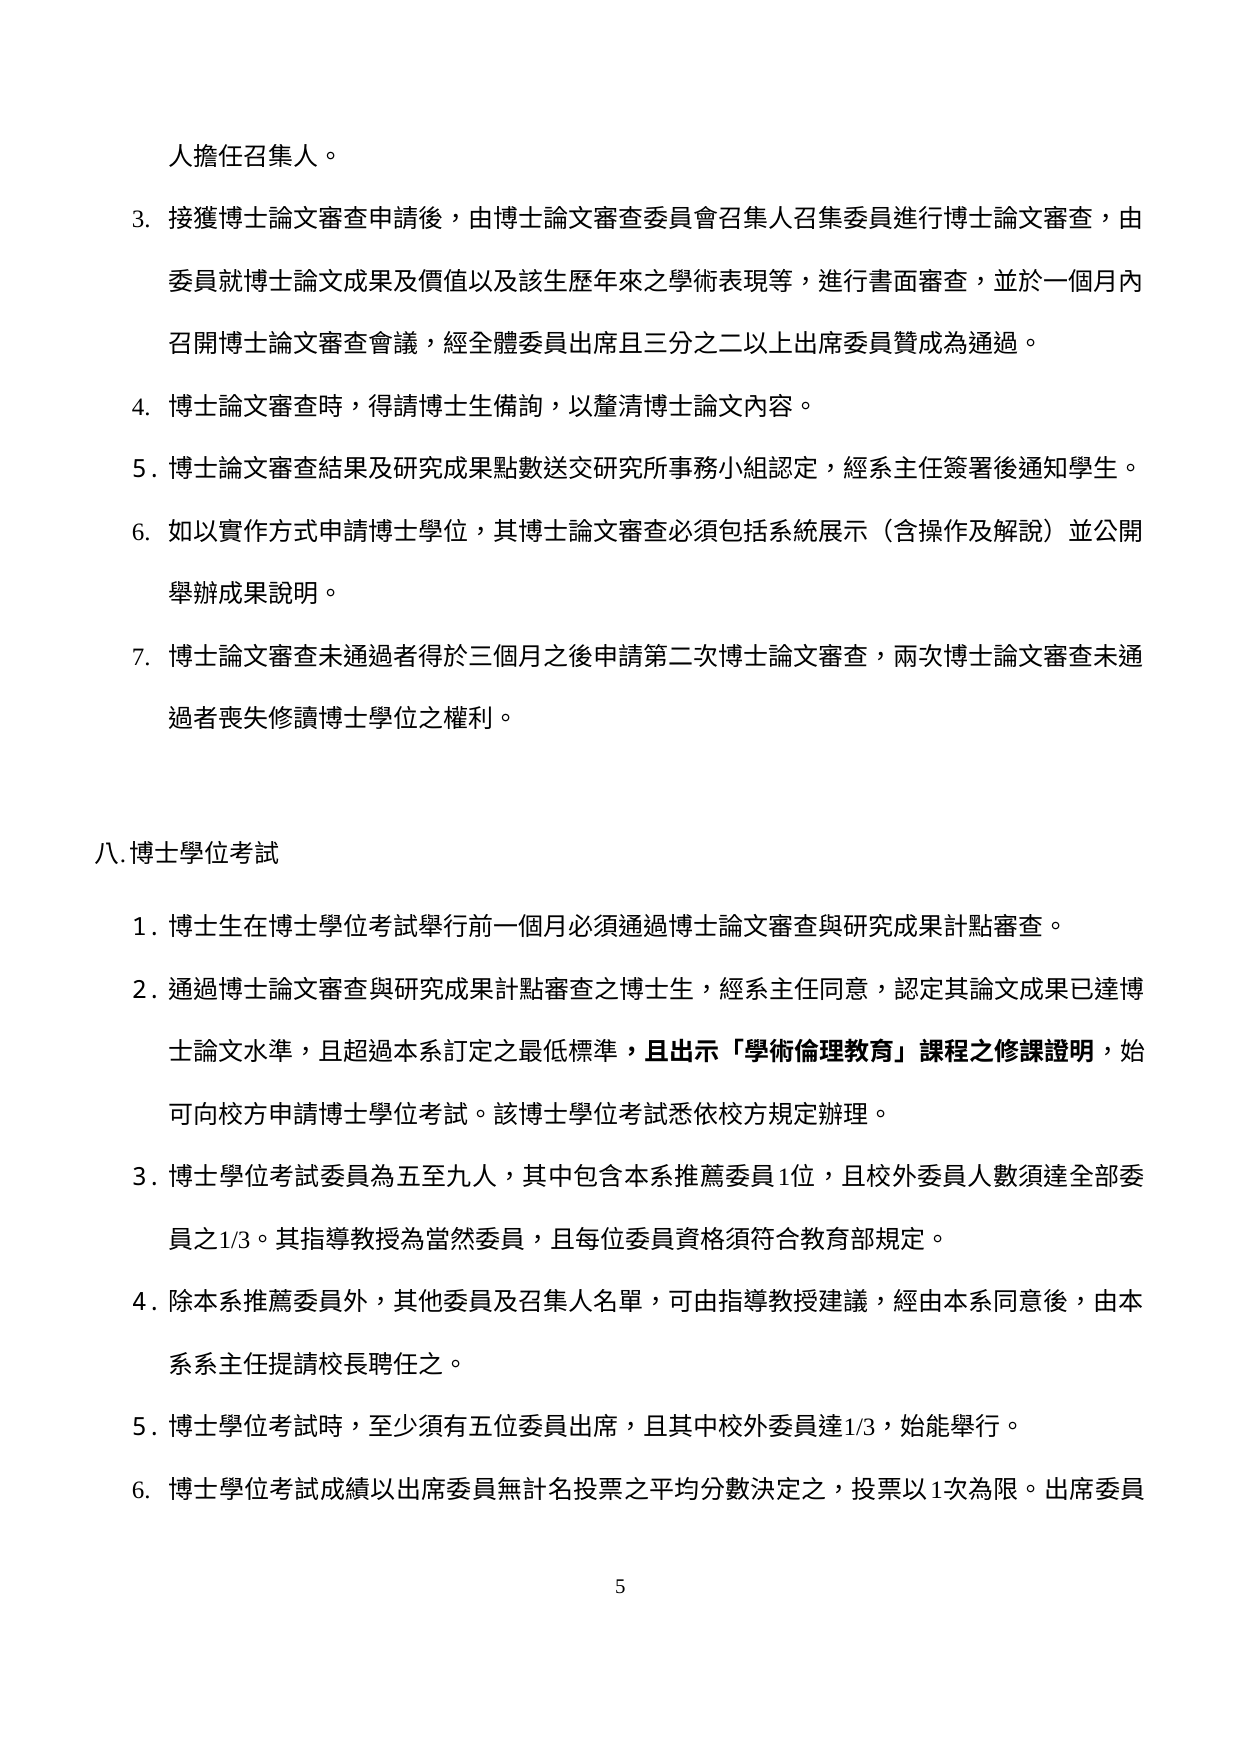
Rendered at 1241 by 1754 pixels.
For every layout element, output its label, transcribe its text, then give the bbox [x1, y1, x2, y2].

list 博士學位考試成績以出席委員無計名投票之平均分數決定之，投票以1次為限。出席委員 [132, 1446, 1146, 1508]
list 通過博士論文審查與研究成果計點審查之博士生，經系主任同意，認定其論文成果已達博士論文水準，且超過本系訂定之最低標準，且出示「學術倫理教育」課程之修課證明，始可向校方申請博士學位考試。該博士學位考試悉依校方規定辦理。 [132, 946, 1146, 1133]
list 博士生在博士學位考試舉行前一個月必須通過博士論文審查與研究成果計點審查。 [132, 883, 1146, 946]
list 博士學位考試時，至少須有五位委員出席，且其中校外委員達1/3，始能舉行。 [132, 1383, 1146, 1446]
list 博士論文審查未通過者得於三個月之後申請第二次博士論文審查，兩次博士論文審查未通過者喪失修讀博士學位之權利。 [132, 612, 1146, 737]
list 如以實作方式申請博士學位，其博士論文審查必須包括系統展示（含操作及解說）並公開舉辦成果說明。 [132, 487, 1146, 612]
list 博士學位考試委員為五至九人，其中包含本系推薦委員1位，且校外委員人數須達全部委員之1/3。其指導教授為當然委員，且每位委員資格須符合教育部規定。 [132, 1133, 1146, 1258]
list 人擔任召集人。 [132, 112, 1146, 175]
list 博士論文審查時，得請博士生備詢，以釐清博士論文內容。 [132, 362, 1146, 425]
list 接獲博士論文審查申請後，由博士論文審查委員會召集人召集委員進行博士論文審查，由委員就博士論文成果及價值以及該生歷年來之學術表現等，進行書面審查，並於一個月內召開博士論文審查會議，經全體委員出席且三分之二以上出席委員贊成為通過。 [132, 175, 1146, 362]
list 博士論文審查結果及研究成果點數送交研究所事務小組認定，經系主任簽署後通知學生。 [132, 425, 1146, 487]
text 八. 博士學位考試 [94, 810, 1146, 873]
list 除本系推薦委員外，其他委員及召集人名單，可由指導教授建議，經由本系同意後，由本系系主任提請校長聘任之。 [132, 1258, 1146, 1383]
